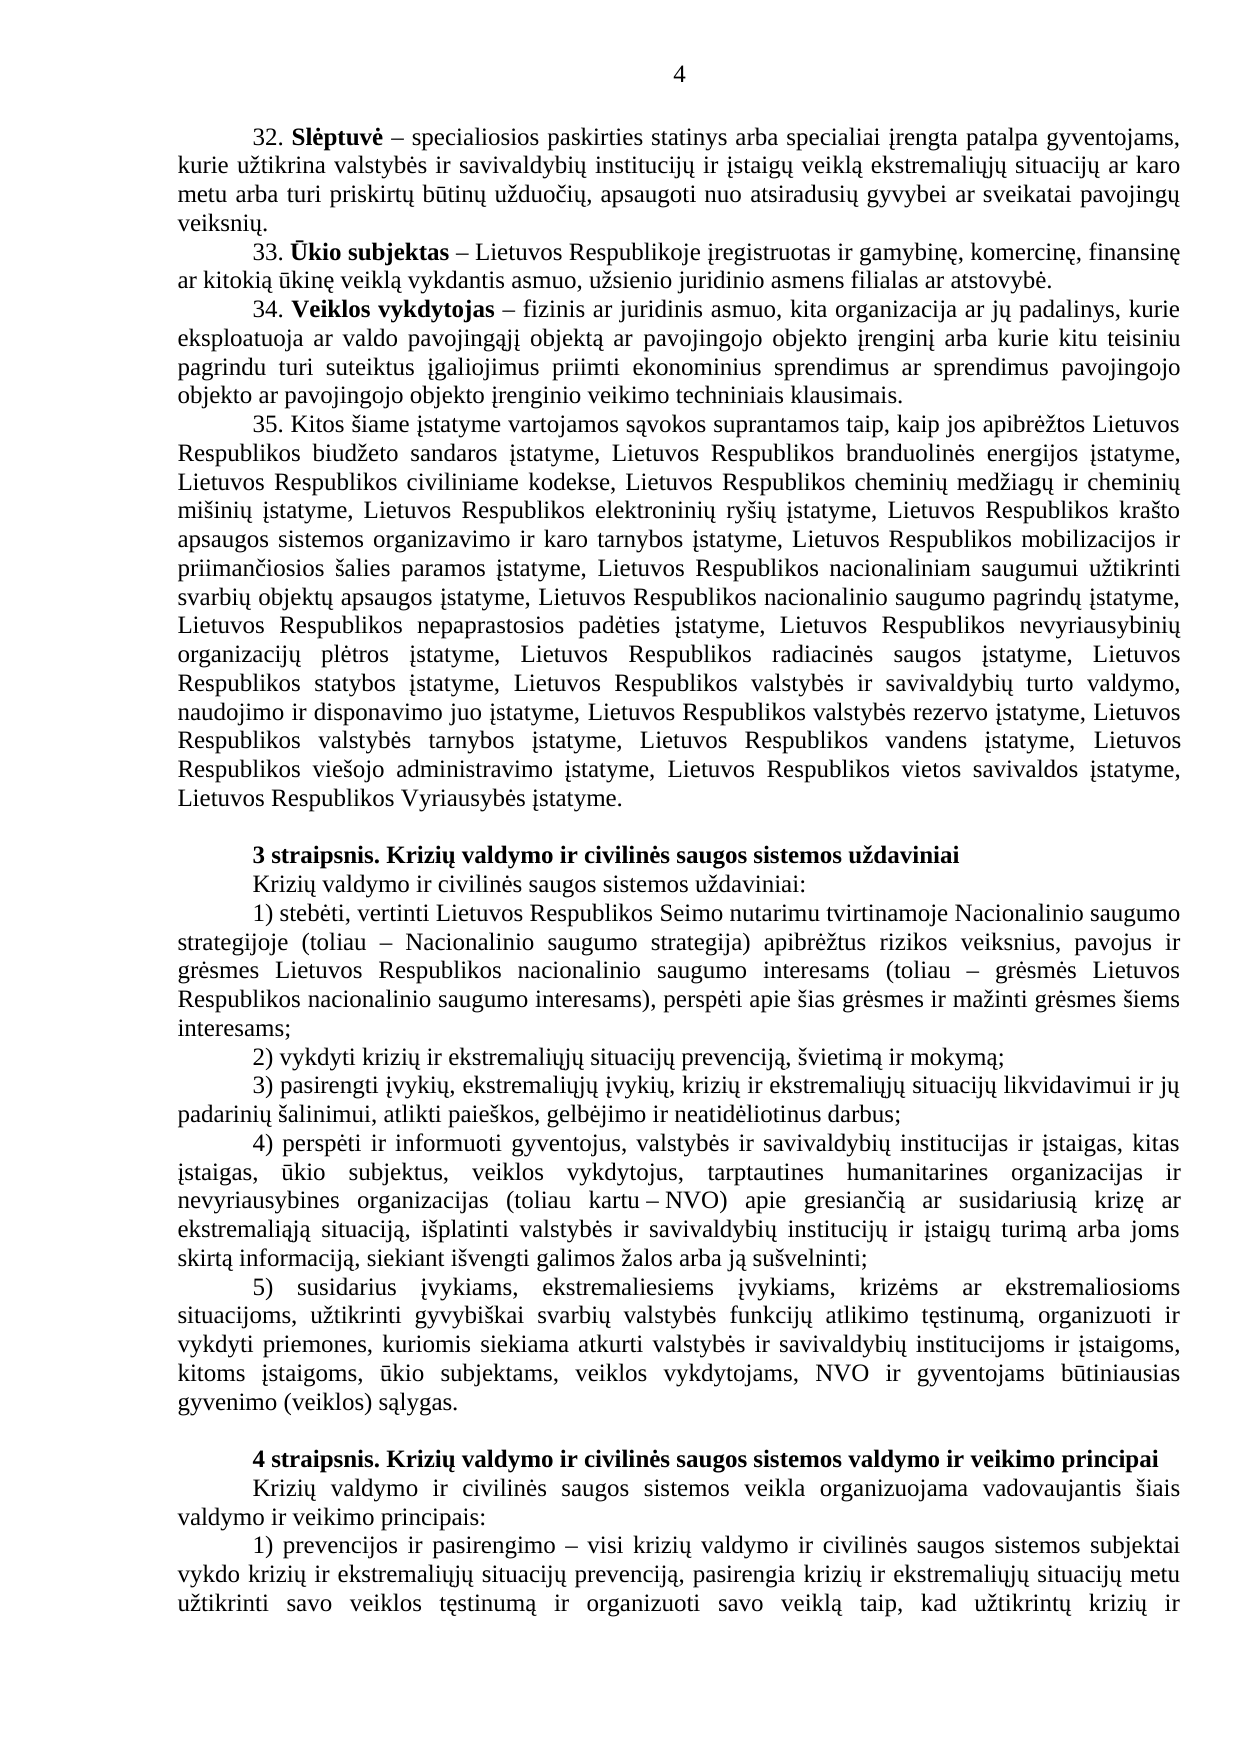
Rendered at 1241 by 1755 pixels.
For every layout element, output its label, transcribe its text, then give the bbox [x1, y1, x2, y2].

text Krizių valdymo ir civilinės saugos sistemos veikla organizuojama vadovaujantis šiais valdymo ir veikimo principais: [177, 1473, 1181, 1531]
text 5) susidarius įvykiams, ekstremaliesiems įvykiams, krizėms ar ekstremaliosioms situacijoms, užtikrinti gyvybiškai svarbių valstybės funkcijų atlikimo tęstinumą, organizuoti ir vykdyti priemones, kuriomis siekiama atkurti valstybės ir savivaldybių institucijoms ir įstaigoms, kitoms įstaigoms, ūkio subjektams, veiklos vykdytojams, NVO ir gyventojams būtiniausias gyvenimo (veiklos) sąlygas. [177, 1272, 1181, 1416]
text 32. Slėptuvė – specialiosios paskirties statinys arba specialiai įrengta patalpa gyventojams, kurie užtikrina valstybės ir savivaldybių institucijų ir įstaigų veiklą ekstremaliųjų situacijų ar karo metu arba turi priskirtų būtinų užduočių, apsaugoti nuo atsiradusių gyvybei ar sveikatai pavojingų veiksnių. [177, 122, 1181, 237]
text 4 straipsnis. Krizių valdymo ir civilinės saugos sistemos valdymo ir veikimo principai [252, 1444, 1181, 1473]
text 4) perspėti ir informuoti gyventojus, valstybės ir savivaldybių institucijas ir įstaigas, kitas įstaigas, ūkio subjektus, veiklos vykdytojus, tarptautines humanitarines organizacijas ir nevyriausybines organizacijas (toliau kartu – NVO) apie gresiančią ar susidariusią krizę ar ekstremaliąją situaciją, išplatinti valstybės ir savivaldybių institucijų ir įstaigų turimą arba joms skirtą informaciją, siekiant išvengti galimos žalos arba ją sušvelninti; [177, 1128, 1181, 1272]
text 34. Veiklos vykdytojas – fizinis ar juridinis asmuo, kita organizacija ar jų padalinys, kurie eksploatuoja ar valdo pavojingąjį objektą ar pavojingojo objekto įrenginį arba kurie kitu teisiniu pagrindu turi suteiktus įgaliojimus priimti ekonominius sprendimus ar sprendimus pavojingojo objekto ar pavojingojo objekto įrenginio veikimo techniniais klausimais. [177, 294, 1181, 409]
text 33. Ūkio subjektas – Lietuvos Respublikoje įregistruotas ir gamybinę, komercinę, finansinę ar kitokią ūkinę veiklą vykdantis asmuo, užsienio juridinio asmens filialas ar atstovybė. [177, 237, 1181, 294]
text Krizių valdymo ir civilinės saugos sistemos uždaviniai: [177, 869, 1181, 898]
text 3 straipsnis. Krizių valdymo ir civilinės saugos sistemos uždaviniai [177, 841, 1181, 869]
text 3) pasirengti įvykių, ekstremaliųjų įvykių, krizių ir ekstremaliųjų situacijų likvidavimui ir jų padarinių šalinimui, atlikti paieškos, gelbėjimo ir neatidėliotinus darbus; [177, 1071, 1181, 1128]
text 2) vykdyti krizių ir ekstremaliųjų situacijų prevenciją, švietimą ir mokymą; [177, 1042, 1181, 1071]
text 35. Kitos šiame įstatyme vartojamos sąvokos suprantamos taip, kaip jos apibrėžtos Lietuvos Respublikos biudžeto sandaros įstatyme, Lietuvos Respublikos branduolinės energijos įstatyme, Lietuvos Respublikos civiliniame kodekse, Lietuvos Respublikos cheminių medžiagų ir cheminių mišinių įstatyme, Lietuvos Respublikos elektroninių ryšių įstatyme, Lietuvos Respublikos krašto apsaugos sistemos organizavimo ir karo tarnybos įstatyme, Lietuvos Respublikos mobilizacijos ir priimančiosios šalies paramos įstatyme, Lietuvos Respublikos nacionaliniam saugumui užtikrinti svarbių objektų apsaugos įstatyme, Lietuvos Respublikos nacionalinio saugumo pagrindų įstatyme, Lietuvos Respublikos nepaprastosios padėties įstatyme, Lietuvos Respublikos nevyriausybinių organizacijų plėtros įstatyme, Lietuvos Respublikos radiacinės saugos įstatyme, Lietuvos Respublikos statybos įstatyme, Lietuvos Respublikos valstybės ir savivaldybių turto valdymo, naudojimo ir disponavimo juo įstatyme, Lietuvos Respublikos valstybės rezervo įstatyme, Lietuvos Respublikos valstybės tarnybos įstatyme, Lietuvos Respublikos vandens įstatyme, Lietuvos Respublikos viešojo administravimo įstatyme, Lietuvos Respublikos vietos savivaldos įstatyme, Lietuvos Respublikos Vyriausybės įstatyme. [177, 409, 1181, 812]
text 1) prevencijos ir pasirengimo – visi krizių valdymo ir civilinės saugos sistemos subjektai vykdo krizių ir ekstremaliųjų situacijų prevenciją, pasirengia krizių ir ekstremaliųjų situacijų metu užtikrinti savo veiklos tęstinumą ir organizuoti savo veiklą taip, kad užtikrintų krizių ir [177, 1531, 1181, 1617]
text 1) stebėti, vertinti Lietuvos Respublikos Seimo nutarimu tvirtinamoje Nacionalinio saugumo strategijoje (toliau – Nacionalinio saugumo strategija) apibrėžtus rizikos veiksnius, pavojus ir grėsmes Lietuvos Respublikos nacionalinio saugumo interesams (toliau – grėsmės Lietuvos Respublikos nacionalinio saugumo interesams), perspėti apie šias grėsmes ir mažinti grėsmes šiems interesams; [177, 898, 1181, 1042]
